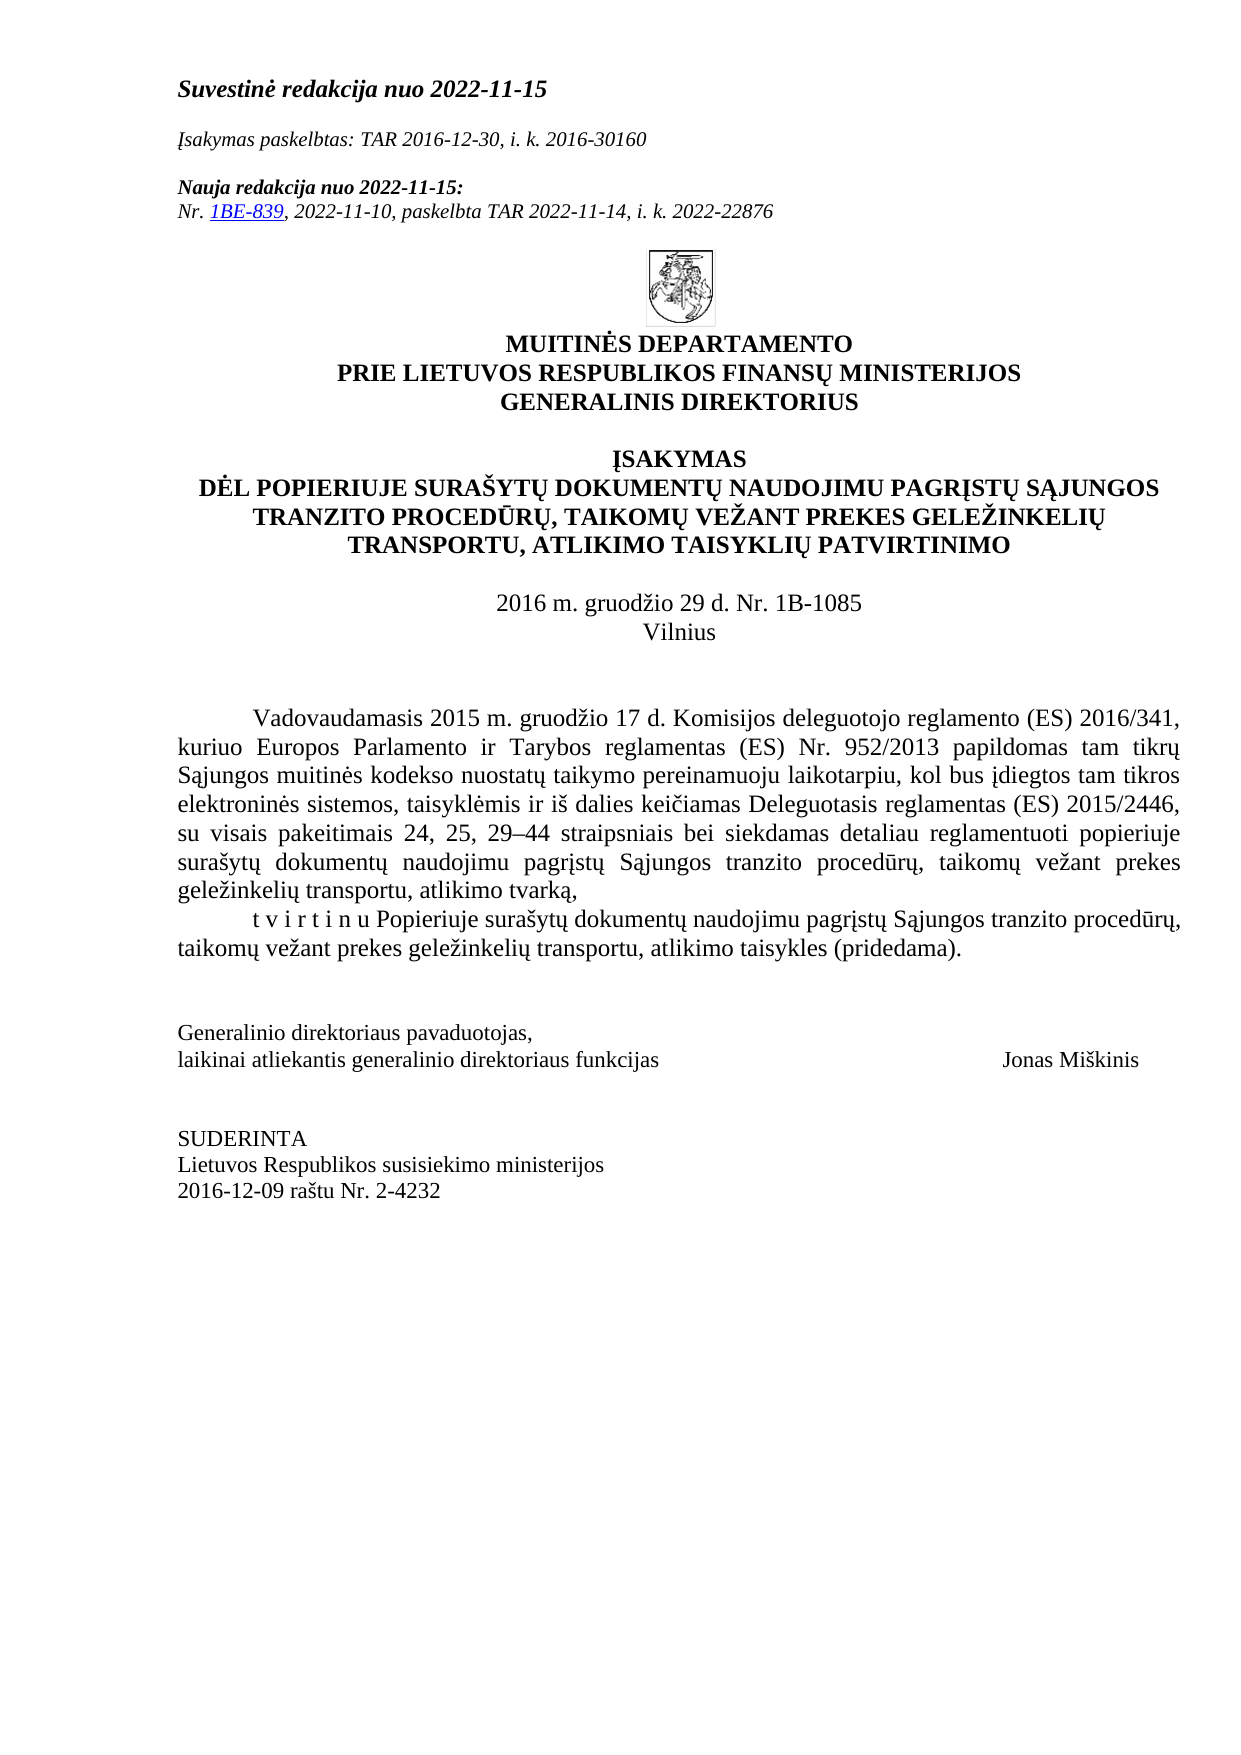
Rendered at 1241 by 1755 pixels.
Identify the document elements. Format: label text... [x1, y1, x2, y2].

text Nauja redakcija nuo 2022-11-15: [177, 175, 1181, 199]
text t v i r t i n u Popieriuje surašytų dokumentų naudojimu pagrįstų Sąjungos tranzito procedūrų, taikomų vežant prekes geležinkelių transportu, atlikimo taisykles (pridedama). [177, 904, 1181, 962]
text GENERALINIS DIREKTORIUS [177, 387, 1181, 416]
text 2016 m. gruodžio 29 d. Nr. 1B-1085 [177, 588, 1181, 617]
text Lietuvos Respublikos susisiekimo ministerijos [177, 1151, 1181, 1177]
text SUDERINTA [177, 1125, 1181, 1151]
text Nr. 1BE-839, 2022-11-10, paskelbta TAR 2022-11-14, i. k. 2022-22876 [177, 199, 1181, 223]
text DĖL POPIERIUJE SURAŠYTŲ DOKUMENTŲ NAUDOJIMU PAGRĮSTŲ SĄJUNGOS TRANZITO PROCEDŪRŲ, TAIKOMŲ VEŽANT PREKES GELEŽINKELIŲ TRANSPORTU, ATLIKIMO TAISYKLIŲ PATVIRTINIMO [177, 473, 1181, 559]
text PRIE LIETUVOS RESPUBLIKOS FINANSŲ MINISTERIJOS [177, 358, 1181, 387]
text Įsakymas paskelbtas: TAR 2016-12-30, i. k. 2016-30160 [177, 127, 1181, 151]
text 2016-12-09 raštu Nr. 2-4232 [177, 1177, 1181, 1204]
text Suvestinė redakcija nuo 2022-11-15 [177, 74, 1181, 103]
text Vilnius [177, 617, 1181, 646]
text laikinai atliekantis generalinio direktoriaus funkcijas Jonas Miškinis [177, 1046, 1181, 1072]
text Vadovaudamasis 2015 m. gruodžio 17 d. Komisijos deleguotojo reglamento (ES) 2016/341, kuriuo Europos Parlamento ir Tarybos reglamentas (ES) Nr. 952/2013 papildomas tam tikrų Sąjungos muitinės kodekso nuostatų taikymo pereinamuoju laikotarpiu, kol bus įdiegtos tam tikros elektroninės sistemos, taisyklėmis ir iš dalies keičiamas Deleguotasis reglamentas (ES) 2015/2446, su visais pakeitimais 24, 25, 29–44 straipsniais bei siekdamas detaliau reglamentuoti popieriuje surašytų dokumentų naudojimu pagrįstų Sąjungos tranzito procedūrų, taikomų vežant prekes geležinkelių transportu, atlikimo tvarką, [177, 703, 1181, 904]
text MUITINĖS DEPARTAMENTO [177, 329, 1181, 358]
text Generalinio direktoriaus pavaduotojas, [177, 1019, 1181, 1046]
text ĮSAKYMAS [177, 444, 1181, 473]
